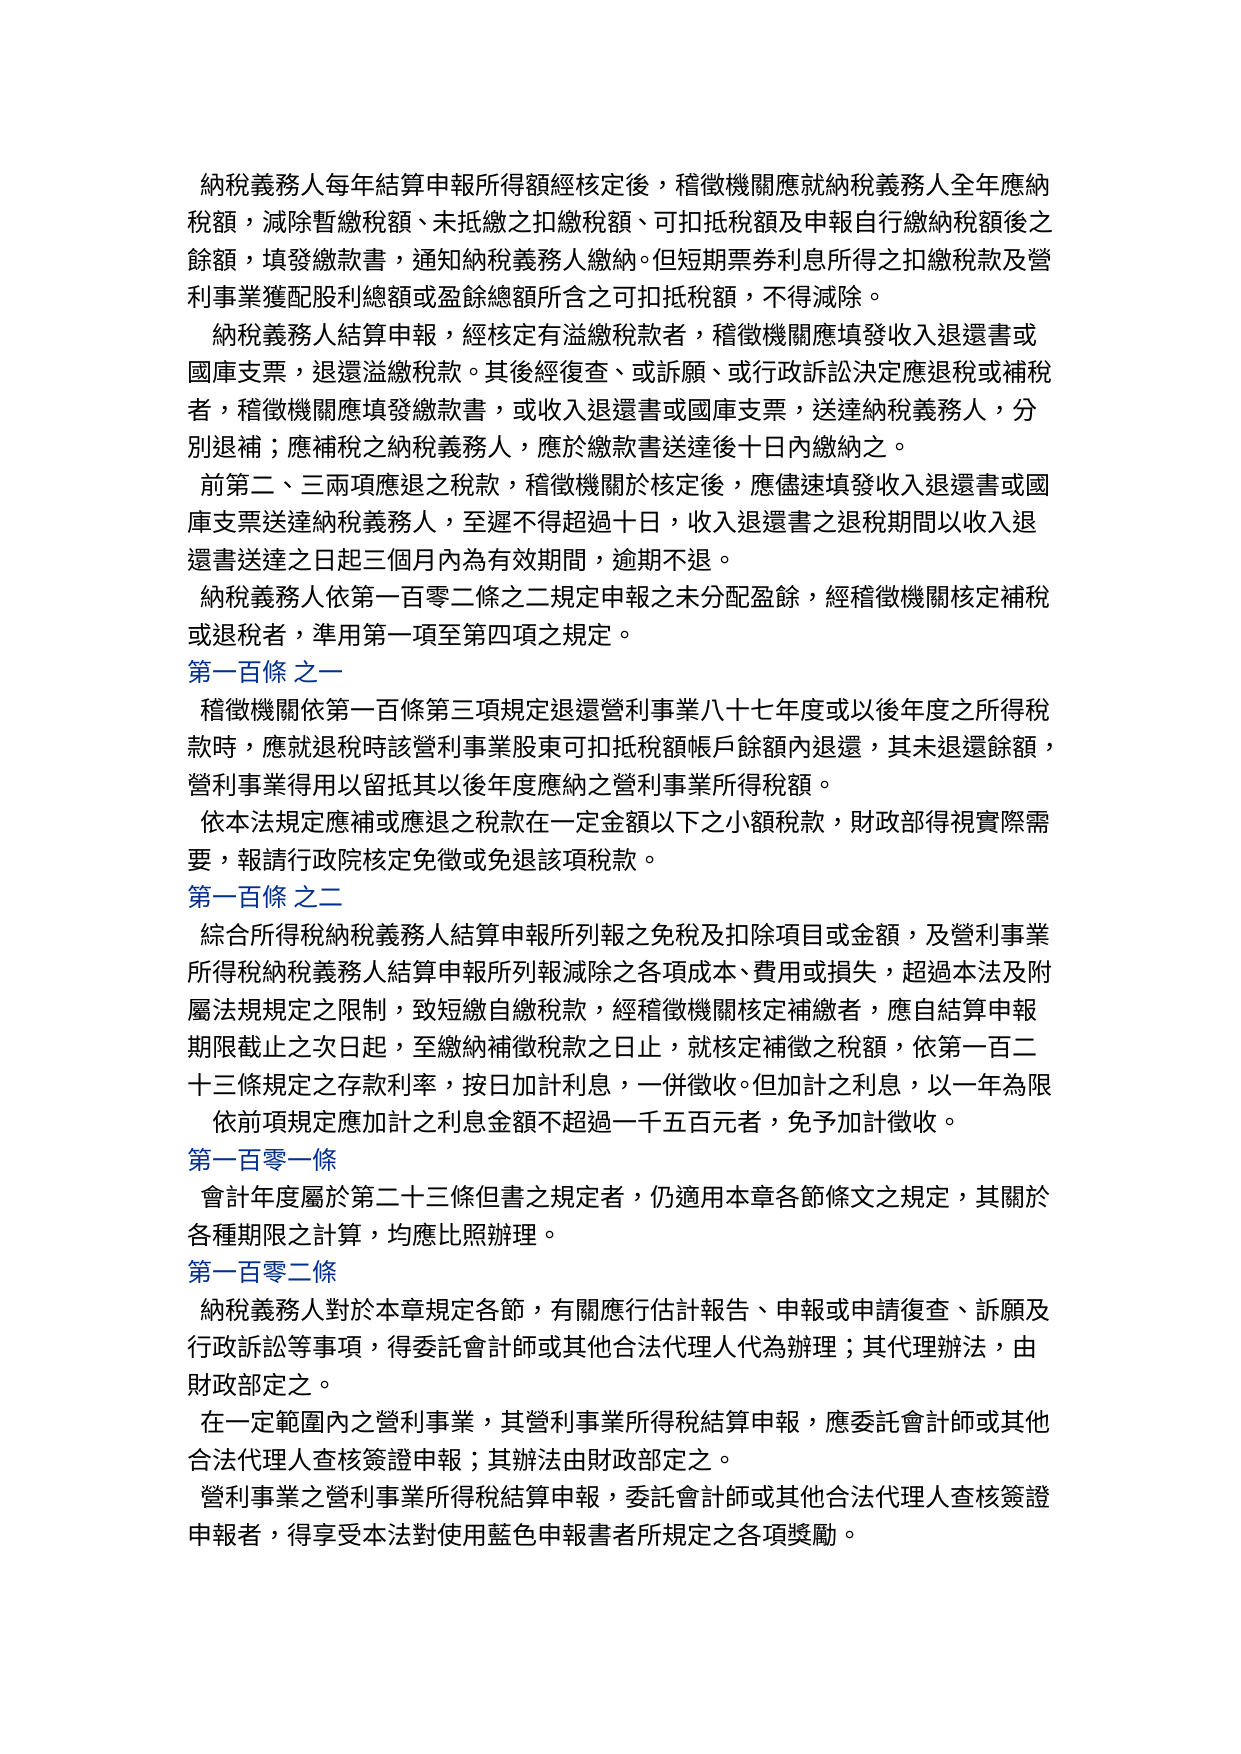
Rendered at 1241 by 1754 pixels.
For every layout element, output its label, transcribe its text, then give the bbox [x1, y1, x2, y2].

text 會計年度屬於第二十三條但書之規定者，仍適用本章各節條文之規定，其關於各種期限之計算，均應比照辦理。 [187, 1177, 1053, 1252]
text 納稅義務人依第一百零二條之二規定申報之未分配盈餘，經稽徵機關核定補稅或退稅者，準用第一項至第四項之規定。 [187, 577, 1053, 652]
text 第一百條 之二 [187, 877, 1053, 914]
text 依本法規定應補或應退之稅款在一定金額以下之小額稅款，財政部得視實際需要，報請行政院核定免徵或免退該項稅款。 [187, 802, 1053, 877]
text 納稅義務人對於本章規定各節，有關應行估計報告、申報或申請復查、訴願及行政訴訟等事項，得委託會計師或其他合法代理人代為辦理；其代理辦法，由財政部定之。 [187, 1289, 1053, 1402]
text 營利事業之營利事業所得稅結算申報，委託會計師或其他合法代理人查核簽證申報者，得享受本法對使用藍色申報書者所規定之各項獎勵。 [187, 1477, 1053, 1552]
text 依前項規定應加計之利息金額不超過一千五百元者，免予加計徵收。 [187, 1102, 1053, 1139]
text 第一百零二條 [187, 1252, 1053, 1289]
text 第一百條 之一 [187, 652, 1053, 689]
text 納稅義務人結算申報，經核定有溢繳稅款者，稽徵機關應填發收入退還書或國庫支票，退還溢繳稅款。其後經復查、或訴願、或行政訴訟決定應退稅或補稅者，稽徵機關應填發繳款書，或收入退還書或國庫支票，送達納稅義務人，分別退補；應補稅之納稅義務人，應於繳款書送達後十日內繳納之。 [187, 314, 1053, 464]
text 第一百零一條 [187, 1139, 1053, 1177]
text 前第二、三兩項應退之稅款，稽徵機關於核定後，應儘速填發收入退還書或國庫支票送達納稅義務人，至遲不得超過十日，收入退還書之退稅期間以收入退還書送達之日起三個月內為有效期間，逾期不退。 [187, 464, 1053, 577]
text 在一定範圍內之營利事業，其營利事業所得稅結算申報，應委託會計師或其他合法代理人查核簽證申報；其辦法由財政部定之。 [187, 1402, 1053, 1477]
text 綜合所得稅納稅義務人結算申報所列報之免稅及扣除項目或金額，及營利事業所得稅納稅義務人結算申報所列報減除之各項成本、費用或損失，超過本法及附屬法規規定之限制，致短繳自繳稅款，經稽徵機關核定補繳者，應自結算申報期限截止之次日起，至繳納補徵稅款之日止，就核定補徵之稅額，依第一百二十三條規定之存款利率，按日加計利息，一併徵收。但加計之利息，以一年為限。 [187, 914, 1053, 1102]
text 稽徵機關依第一百條第三項規定退還營利事業八十七年度或以後年度之所得稅款時，應就退稅時該營利事業股東可扣抵稅額帳戶餘額內退還，其未退還餘額，營利事業得用以留抵其以後年度應納之營利事業所得稅額。 [187, 689, 1053, 802]
text 納稅義務人每年結算申報所得額經核定後，稽徵機關應就納稅義務人全年應納稅額，減除暫繳稅額、未抵繳之扣繳稅額、可扣抵稅額及申報自行繳納稅額後之餘額，填發繳款書，通知納稅義務人繳納。但短期票券利息所得之扣繳稅款及營利事業獲配股利總額或盈餘總額所含之可扣抵稅額，不得減除。 [187, 164, 1053, 314]
text [187, 1552, 1053, 1589]
